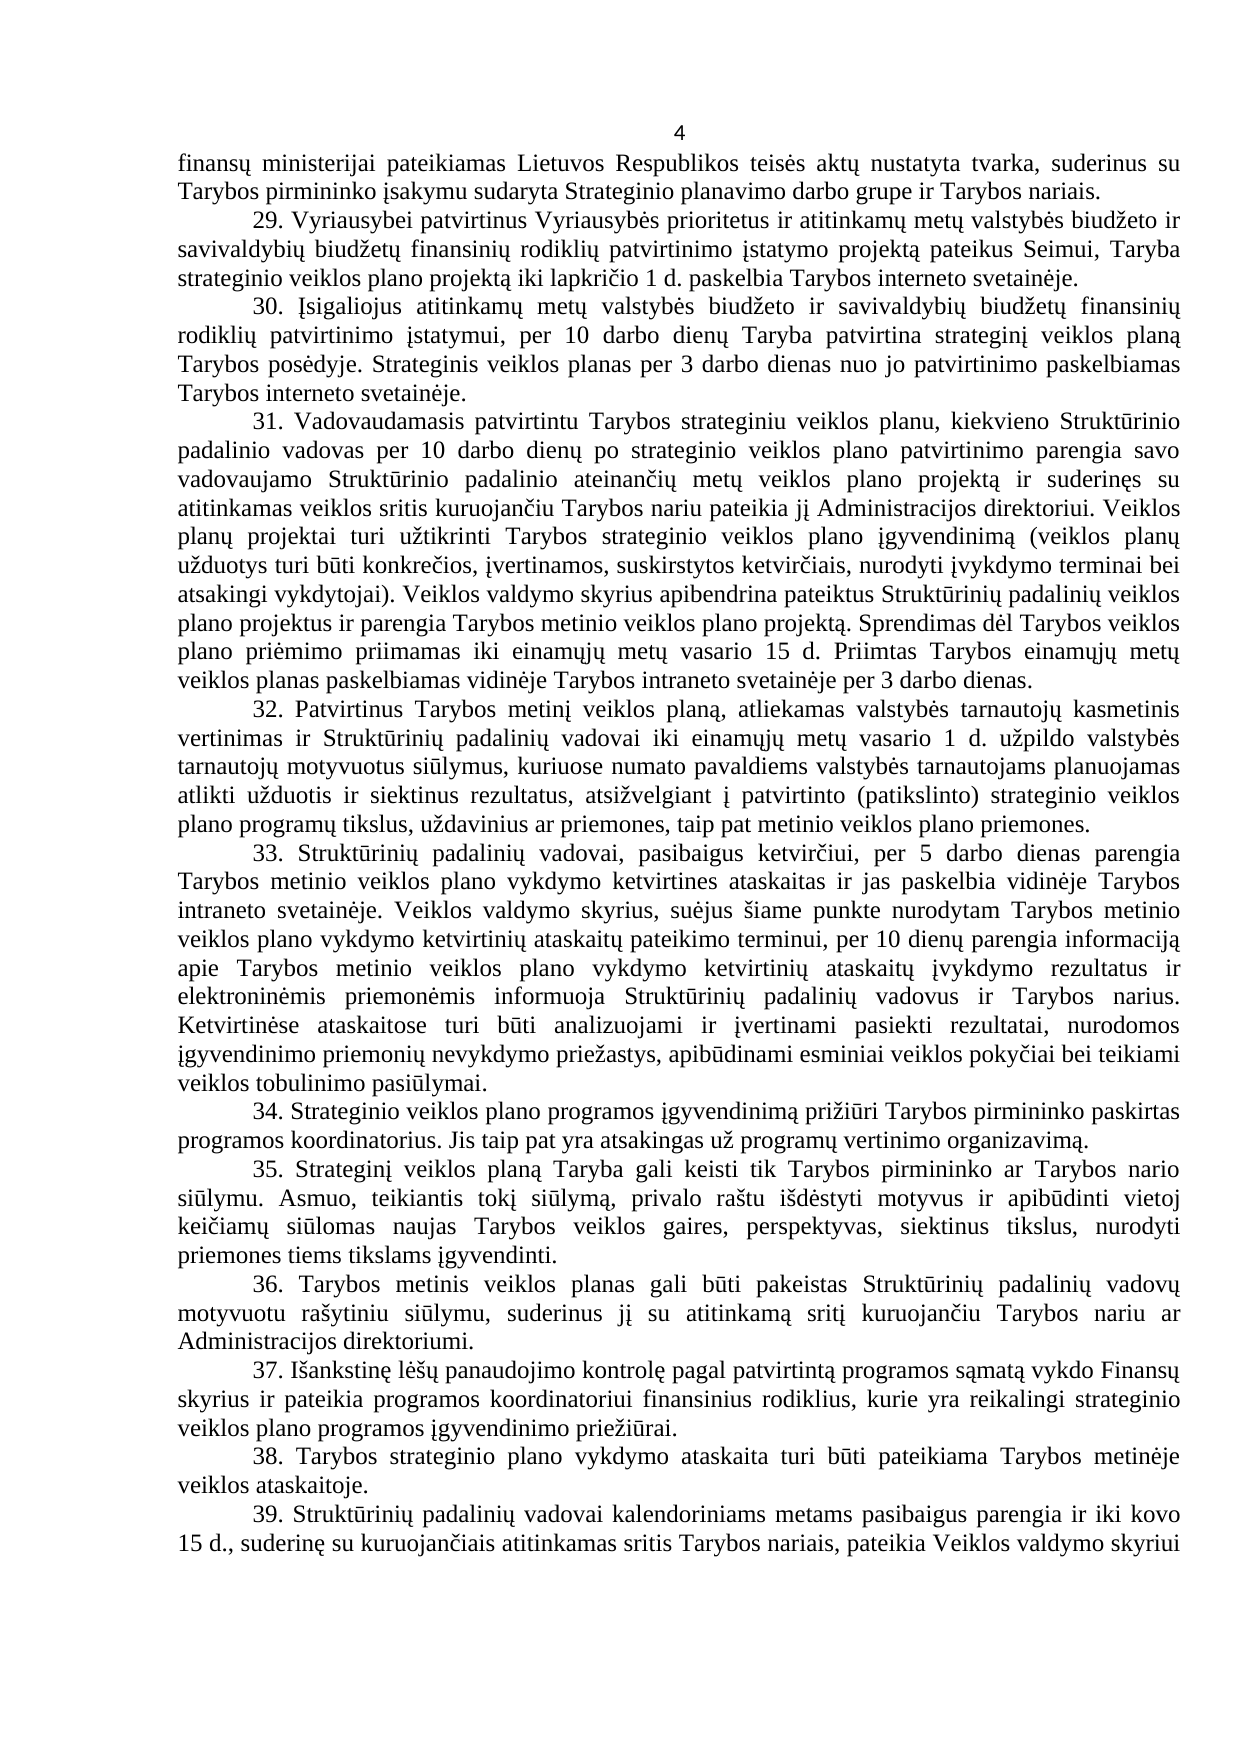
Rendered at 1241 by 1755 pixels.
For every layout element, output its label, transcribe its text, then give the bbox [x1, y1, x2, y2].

text 33. Struktūrinių padalinių vadovai, pasibaigus ketvirčiui, per 5 darbo dienas parengia Tarybos metinio veiklos plano vykdymo ketvirtines ataskaitas ir jas paskelbia vidinėje Tarybos intraneto svetainėje. Veiklos valdymo skyrius, suėjus šiame punkte nurodytam Tarybos metinio veiklos plano vykdymo ketvirtinių ataskaitų pateikimo terminui, per 10 dienų parengia informaciją apie Tarybos metinio veiklos plano vykdymo ketvirtinių ataskaitų įvykdymo rezultatus ir elektroninėmis priemonėmis informuoja Struktūrinių padalinių vadovus ir Tarybos narius. Ketvirtinėse ataskaitose turi būti analizuojami ir įvertinami pasiekti rezultatai, nurodomos įgyvendinimo priemonių nevykdymo priežastys, apibūdinami esminiai veiklos pokyčiai bei teikiami veiklos tobulinimo pasiūlymai. [177, 838, 1181, 1096]
text 39. Struktūrinių padalinių vadovai kalendoriniams metams pasibaigus parengia ir iki kovo 15 d., suderinę su kuruojančiais atitinkamas sritis Tarybos nariais, pateikia Veiklos valdymo skyriui [177, 1499, 1181, 1556]
text 38. Tarybos strateginio plano vykdymo ataskaita turi būti pateikiama Tarybos metinėje veiklos ataskaitoje. [177, 1441, 1181, 1499]
text 34. Strateginio veiklos plano programos įgyvendinimą prižiūri Tarybos pirmininko paskirtas programos koordinatorius. Jis taip pat yra atsakingas už programų vertinimo organizavimą. [177, 1096, 1181, 1154]
text 36. Tarybos metinis veiklos planas gali būti pakeistas Struktūrinių padalinių vadovų motyvuotu rašytiniu siūlymu, suderinus jį su atitinkamą sritį kuruojančiu Tarybos nariu ar Administracijos direktoriumi. [177, 1269, 1181, 1355]
text 31. Vadovaudamasis patvirtintu Tarybos strateginiu veiklos planu, kiekvieno Struktūrinio padalinio vadovas per 10 darbo dienų po strateginio veiklos plano patvirtinimo parengia savo vadovaujamo Struktūrinio padalinio ateinančių metų veiklos plano projektą ir suderinęs su atitinkamas veiklos sritis kuruojančiu Tarybos nariu pateikia jį Administracijos direktoriui. Veiklos planų projektai turi užtikrinti Tarybos strateginio veiklos plano įgyvendinimą (veiklos planų užduotys turi būti konkrečios, įvertinamos, suskirstytos ketvirčiais, nurodyti įvykdymo terminai bei atsakingi vykdytojai). Veiklos valdymo skyrius apibendrina pateiktus Struktūrinių padalinių veiklos plano projektus ir parengia Tarybos metinio veiklos plano projektą. Sprendimas dėl Tarybos veiklos plano priėmimo priimamas iki einamųjų metų vasario 15 d. Priimtas Tarybos einamųjų metų veiklos planas paskelbiamas vidinėje Tarybos intraneto svetainėje per 3 darbo dienas. [177, 406, 1181, 694]
text 35. Strateginį veiklos planą Taryba gali keisti tik Tarybos pirmininko ar Tarybos nario siūlymu. Asmuo, teikiantis tokį siūlymą, privalo raštu išdėstyti motyvus ir apibūdinti vietoj keičiamų siūlomas naujas Tarybos veiklos gaires, perspektyvas, siektinus tikslus, nurodyti priemones tiems tikslams įgyvendinti. [177, 1154, 1181, 1269]
text 30. Įsigaliojus atitinkamų metų valstybės biudžeto ir savivaldybių biudžetų finansinių rodiklių patvirtinimo įstatymui, per 10 darbo dienų Taryba patvirtina strateginį veiklos planą Tarybos posėdyje. Strateginis veiklos planas per 3 darbo dienas nuo jo patvirtinimo paskelbiamas Tarybos interneto svetainėje. [177, 291, 1181, 406]
text 29. Vyriausybei patvirtinus Vyriausybės prioritetus ir atitinkamų metų valstybės biudžeto ir savivaldybių biudžetų finansinių rodiklių patvirtinimo įstatymo projektą pateikus Seimui, Taryba strateginio veiklos plano projektą iki lapkričio 1 d. paskelbia Tarybos interneto svetainėje. [177, 205, 1181, 291]
text finansų ministerijai pateikiamas Lietuvos Respublikos teisės aktų nustatyta tvarka, suderinus su Tarybos pirmininko įsakymu sudaryta Strateginio planavimo darbo grupe ir Tarybos nariais. [177, 148, 1181, 205]
text 32. Patvirtinus Tarybos metinį veiklos planą, atliekamas valstybės tarnautojų kasmetinis vertinimas ir Struktūrinių padalinių vadovai iki einamųjų metų vasario 1 d. užpildo valstybės tarnautojų motyvuotus siūlymus, kuriuose numato pavaldiems valstybės tarnautojams planuojamas atlikti užduotis ir siektinus rezultatus, atsižvelgiant į patvirtinto (patikslinto) strateginio veiklos plano programų tikslus, uždavinius ar priemones, taip pat metinio veiklos plano priemones. [177, 694, 1181, 838]
text 37. Išankstinę lėšų panaudojimo kontrolę pagal patvirtintą programos sąmatą vykdo Finansų skyrius ir pateikia programos koordinatoriui finansinius rodiklius, kurie yra reikalingi strateginio veiklos plano programos įgyvendinimo priežiūrai. [177, 1355, 1181, 1441]
